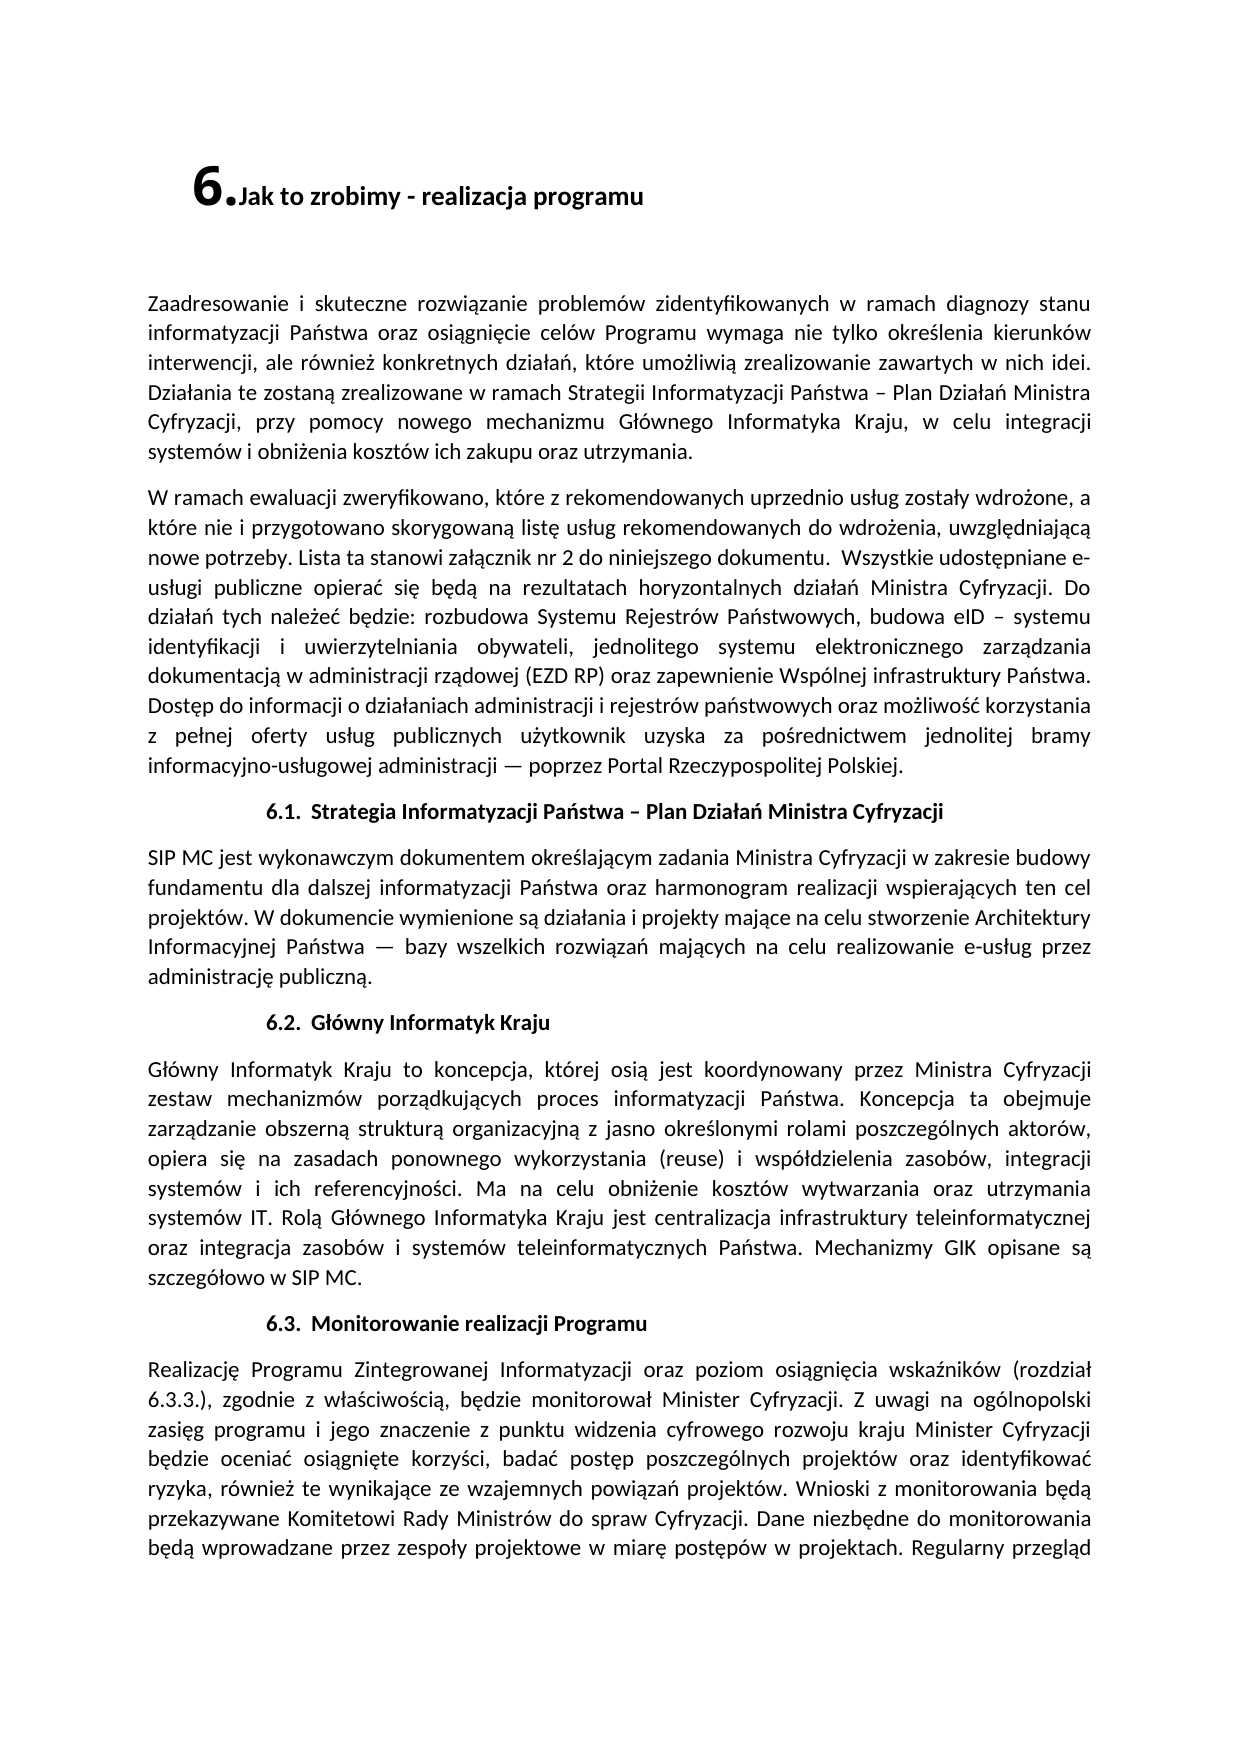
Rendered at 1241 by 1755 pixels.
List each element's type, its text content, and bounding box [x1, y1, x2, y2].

list Główny Informatyk Kraju [266, 1008, 1093, 1037]
text W ramach ewaluacji zweryfikowano, które z rekomendowanych uprzednio usług zostały wdrożone, a które nie i przygotowano skorygowaną listę usług rekomendowanych do wdrożenia, uwzględniającą nowe potrzeby. Lista ta stanowi załącznik nr 2 do niniejszego dokumentu. Wszystkie udostępniane e-usługi publiczne opierać się będą na rezultatach horyzontalnych działań Ministra Cyfryzacji. Do działań tych należeć będzie: rozbudowa Systemu Rejestrów Państwowych, budowa eID – systemu identyfikacji i uwierzytelniania obywateli, jednolitego systemu elektronicznego zarządzania dokumentacją w administracji rządowej (EZD RP) oraz zapewnienie Wspólnej infrastruktury Państwa. Dostęp do informacji o działaniach administracji i rejestrów państwowych oraz możliwość korzystania z pełnej oferty usług publicznych użytkownik uzyska za pośrednictwem jednolitej bramy informacyjno-usługowej administracji — poprzez Portal Rzeczypospolitej Polskiej. [148, 483, 1093, 779]
list Strategia Informatyzacji Państwa – Plan Działań Ministra Cyfryzacji [266, 797, 1093, 825]
text Zaadresowanie i skuteczne rozwiązanie problemów zidentyfikowanych w ramach diagnozy stanu informatyzacji Państwa oraz osiągnięcie celów Programu wymaga nie tylko określenia kierunków interwencji, ale również konkretnych działań, które umożliwią zrealizowanie zawartych w nich idei. Działania te zostaną zrealizowane w ramach Strategii Informatyzacji Państwa – Plan Działań Ministra Cyfryzacji, przy pomocy nowego mechanizmu Głównego Informatyka Kraju, w celu integracji systemów i obniżenia kosztów ich zakupu oraz utrzymania. [148, 289, 1093, 465]
text SIP MC jest wykonawczym dokumentem określającym zadania Ministra Cyfryzacji w zakresie budowy fundamentu dla dalszej informatyzacji Państwa oraz harmonogram realizacji wspierających ten cel projektów. W dokumencie wymienione są działania i projekty mające na celu stworzenie Architektury Informacyjnej Państwa — bazy wszelkich rozwiązań mających na celu realizowanie e-usług przez administrację publiczną. [148, 843, 1093, 990]
text Realizację Programu Zintegrowanej Informatyzacji oraz poziom osiągnięcia wskaźników (rozdział 6.3.3.), zgodnie z właściwością, będzie monitorował Minister Cyfryzacji. Z uwagi na ogólnopolski zasięg programu i jego znaczenie z punktu widzenia cyfrowego rozwoju kraju Minister Cyfryzacji będzie oceniać osiągnięte korzyści, badać postęp poszczególnych projektów oraz identyfikować ryzyka, również te wynikające ze wzajemnych powiązań projektów. Wnioski z monitorowania będą przekazywane Komitetowi Rady Ministrów do spraw Cyfryzacji. Dane niezbędne do monitorowania będą wprowadzane przez zespoły projektowe w miarę postępów w projektach. Regularny przegląd [148, 1355, 1093, 1562]
text Główny Informatyk Kraju to koncepcja, której osią jest koordynowany przez Ministra Cyfryzacji zestaw mechanizmów porządkujących proces informatyzacji Państwa. Koncepcja ta obejmuje zarządzanie obszerną strukturą organizacyjną z jasno określonymi rolami poszczególnych aktorów, opiera się na zasadach ponownego wykorzystania (reuse) i współdzielenia zasobów, integracji systemów i ich referencyjności. Ma na celu obniżenie kosztów wytwarzania oraz utrzymania systemów IT. Rolą Głównego Informatyka Kraju jest centralizacja infrastruktury teleinformatycznej oraz integracja zasobów i systemów teleinformatycznych Państwa. Mechanizmy GIK opisane są szczegółowo w SIP MC. [148, 1055, 1093, 1291]
list Jak to zrobimy - realizacja programu [192, 148, 1093, 221]
list Monitorowanie realizacji Programu [266, 1309, 1093, 1337]
